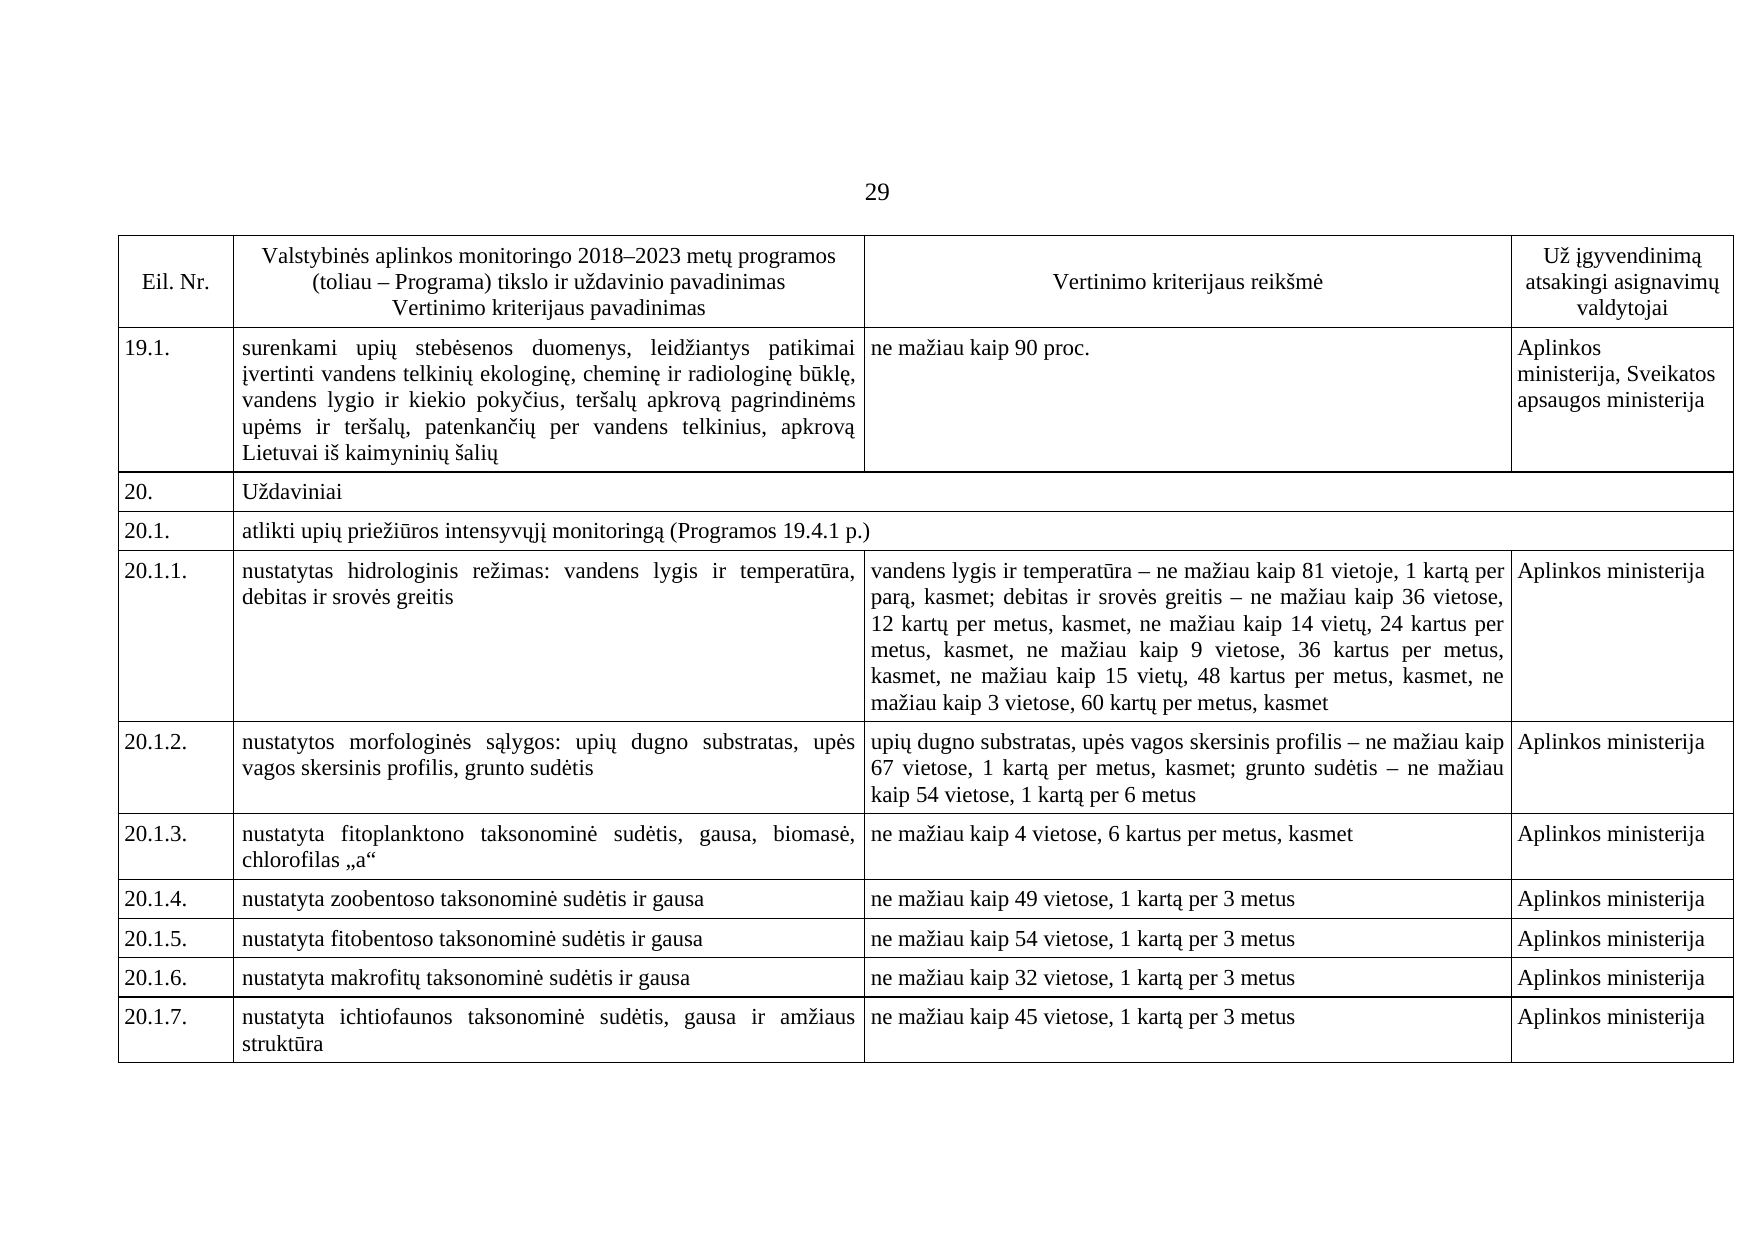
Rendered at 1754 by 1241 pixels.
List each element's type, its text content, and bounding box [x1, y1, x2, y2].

table_header Valstybinės aplinkos monitoringo 2018–2023 metų programos (toliau – programa) tikslo ir uždavinio pavadinimas Vertinimo kriterijaus pavadinimas [234, 236, 864, 327]
table_cell Aplinkos ministerija [1512, 880, 1733, 918]
table_cell 20.1.5. [119, 919, 233, 957]
table_cell 20.1.4. [119, 880, 233, 918]
table_cell 20.1. [119, 512, 233, 550]
table_cell ne mažiau kaip 45 vietose, 1 kartą per 3 metus [865, 998, 1511, 1062]
table_cell Aplinkos ministerija [1512, 551, 1733, 721]
table_header Eil. Nr. [119, 236, 233, 327]
table_cell 20.1.6. [119, 958, 233, 996]
table_cell nustatytas hidrologinis režimas: vandens lygis ir temperatūra, debitas ir srovės greitis [234, 551, 864, 721]
table_cell Aplinkos ministerija [1512, 958, 1733, 996]
table_cell 20.1.7. [119, 998, 233, 1062]
table_cell vandens lygis ir temperatūra – ne mažiau kaip 81 vietoje, 1 kartą per parą, kasmet; debitas ir srovės greitis – ne mažiau kaip 36 vietose, 12 kartų per metus, kasmet, ne mažiau kaip 14 vietų, 24 kartus per metus, kasmet, ne mažiau kaip 9 vietose, 36 kartus per metus, kasmet, ne mažiau kaip 15 vietų, 48 kartus per metus, kasmet, ne mažiau kaip 3 vietose, 60 kartų per metus, kasmet [865, 551, 1511, 721]
table_cell 20.1.1. [119, 551, 233, 721]
table_cell nustatyta fitoplanktono taksonominė sudėtis, gausa, biomasė, chlorofilas „a“ [234, 814, 864, 878]
table_cell ne mažiau kaip 90 proc. [865, 328, 1511, 471]
table_cell ne mažiau kaip 49 vietose, 1 kartą per 3 metus [865, 880, 1511, 918]
table_cell nustatyta ichtiofaunos taksonominė sudėtis, gausa ir amžiaus struktūra [234, 998, 864, 1062]
table_cell Aplinkos ministerija [1512, 722, 1733, 813]
table_cell Aplinkos ministerija [1512, 814, 1733, 878]
table_cell Aplinkos ministerija, Sveikatos apsaugos ministerija [1512, 328, 1733, 471]
table_cell 20. [119, 473, 233, 511]
table_cell nustatytos morfologinės sąlygos: upių dugno substratas, upės vagos skersinis profilis, grunto sudėtis [234, 722, 864, 813]
table_cell ne mažiau kaip 54 vietose, 1 kartą per 3 metus [865, 919, 1511, 957]
table_cell 20.1.2. [119, 722, 233, 813]
table_cell nustatyta makrofitų taksonominė sudėtis ir gausa [234, 958, 864, 996]
table_header Už įgyvendinimą atsakingi asignavimų valdytojai [1512, 236, 1733, 327]
table_cell Uždaviniai [234, 473, 1733, 511]
table_header Vertinimo kriterijaus reikšmė [865, 236, 1511, 327]
table_cell nustatyta fitobentoso taksonominė sudėtis ir gausa [234, 919, 864, 957]
table_cell 20.1.3. [119, 814, 233, 878]
table_cell Aplinkos ministerija [1512, 919, 1733, 957]
table_cell ne mažiau kaip 32 vietose, 1 kartą per 3 metus [865, 958, 1511, 996]
table_cell 19.1. [119, 328, 233, 471]
table_cell surenkami upių stebėsenos duomenys, leidžiantys patikimai įvertinti vandens telkinių ekologinę, cheminę ir radiologinę būklę, vandens lygio ir kiekio pokyčius, teršalų apkrovą pagrindinėms upėms ir teršalų, patenkančių per vandens telkinius, apkrovą Lietuvai iš kaimyninių šalių [234, 328, 864, 471]
table_cell nustatyta zoobentoso taksonominė sudėtis ir gausa [234, 880, 864, 918]
table_cell upių dugno substratas, upės vagos skersinis profilis – ne mažiau kaip 67 vietose, 1 kartą per metus, kasmet; grunto sudėtis – ne mažiau kaip 54 vietose, 1 kartą per 6 metus [865, 722, 1511, 813]
table_cell ne mažiau kaip 4 vietose, 6 kartus per metus, kasmet [865, 814, 1511, 878]
table_cell Aplinkos ministerija [1512, 998, 1733, 1062]
table_cell atlikti upių priežiūros intensyvųjį monitoringą (Programos 19.4.1 p.) [234, 512, 1733, 550]
